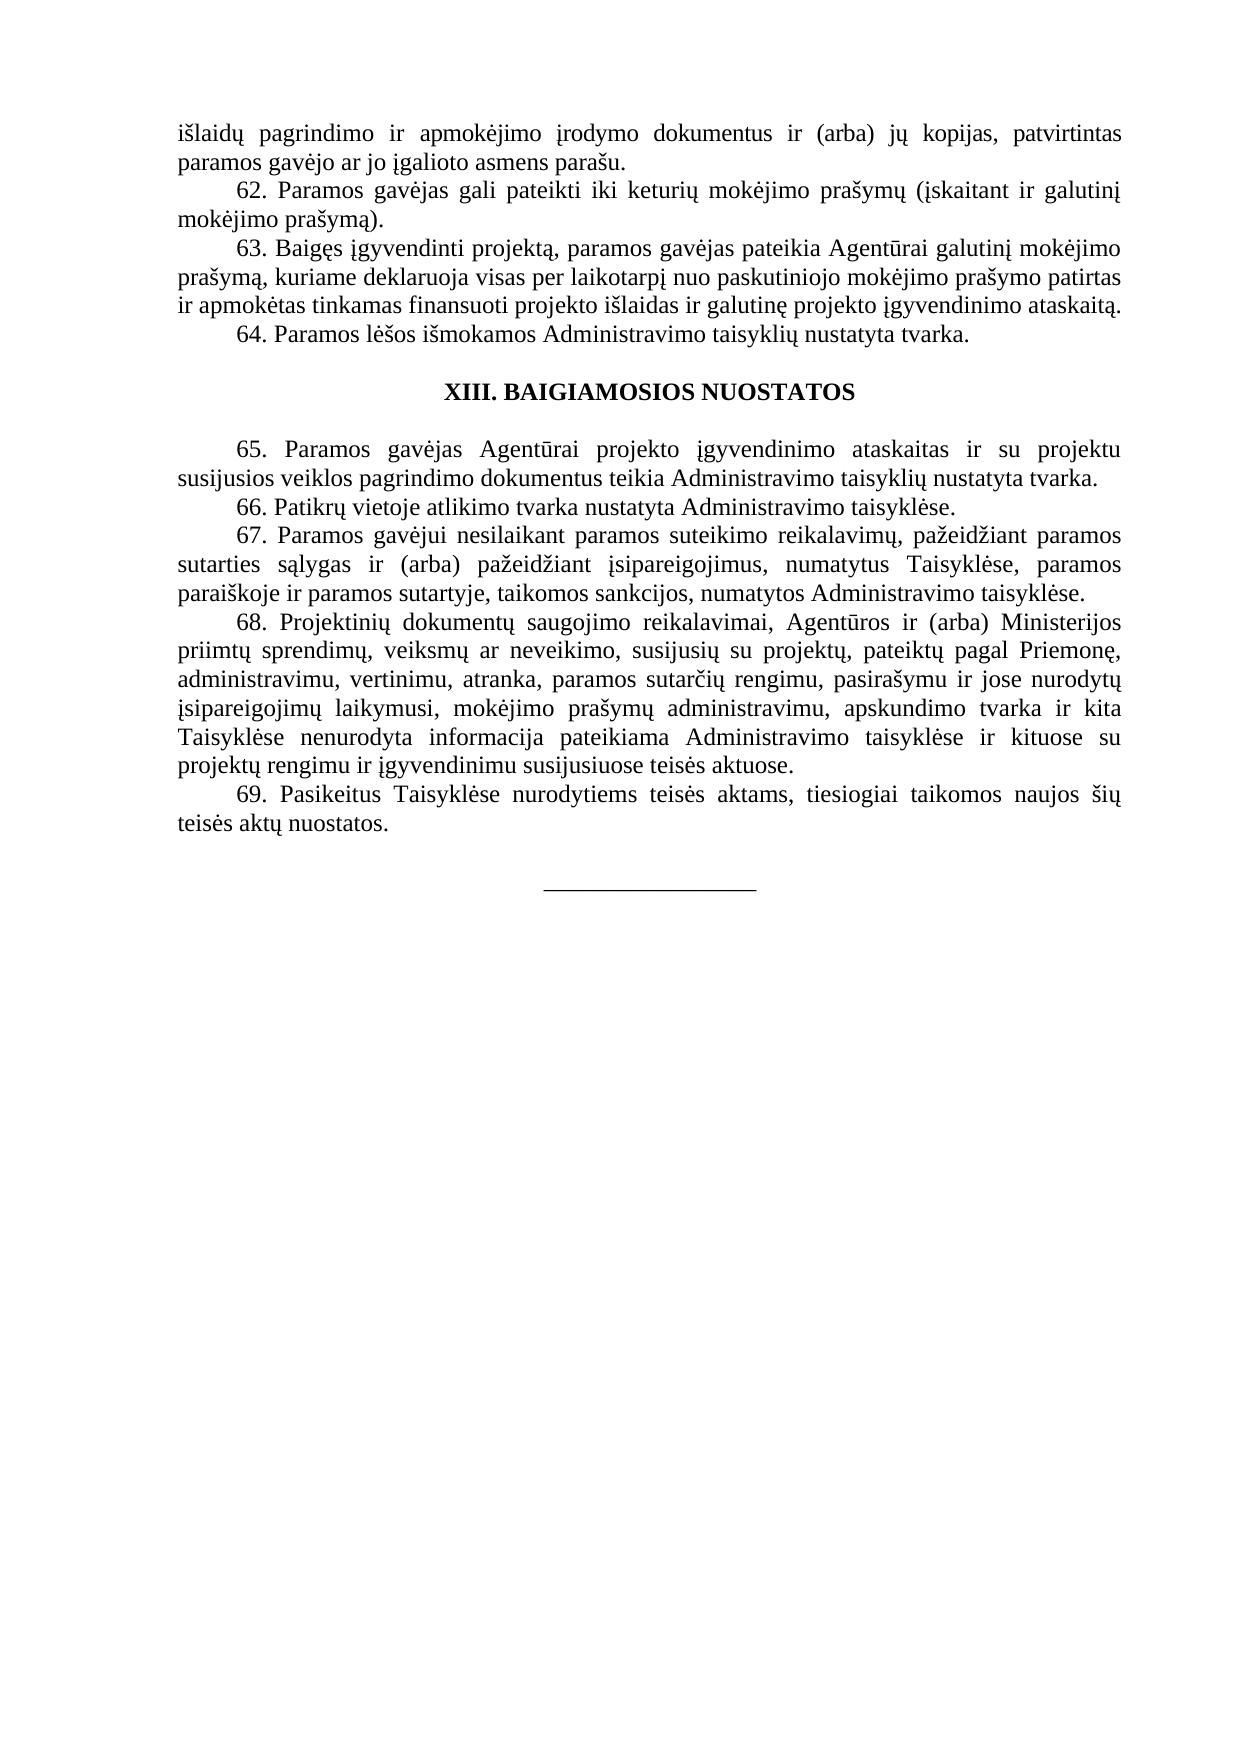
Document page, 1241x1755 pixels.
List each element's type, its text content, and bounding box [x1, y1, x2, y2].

text _________________ [177, 866, 1122, 894]
text 69. Pasikeitus Taisyklėse nurodytiems teisės aktams, tiesiogiai taikomos naujos šių teisės aktų nuostatos. [177, 779, 1122, 837]
text 67. Paramos gavėjui nesilaikant paramos suteikimo reikalavimų, pažeidžiant paramos sutarties sąlygas ir (arba) pažeidžiant įsipareigojimus, numatytus Taisyklėse, paramos paraiškoje ir paramos sutartyje, taikomos sankcijos, numatytos Administravimo taisyklėse. [177, 521, 1122, 607]
text XIII. BAIGIAMOSIOS NUOSTATOS [177, 377, 1122, 406]
text išlaidų pagrindimo ir apmokėjimo įrodymo dokumentus ir (arba) jų kopijas, patvirtintas paramos gavėjo ar jo įgalioto asmens parašu. [177, 118, 1122, 176]
text 63. Baigęs įgyvendinti projektą, paramos gavėjas pateikia Agentūrai galutinį mokėjimo prašymą, kuriame deklaruoja visas per laikotarpį nuo paskutiniojo mokėjimo prašymo patirtas ir apmokėtas tinkamas finansuoti projekto išlaidas ir galutinę projekto įgyvendinimo ataskaitą. [177, 233, 1122, 319]
text 64. Paramos lėšos išmokamos Administravimo taisyklių nustatyta tvarka. [177, 319, 1122, 348]
text 68. Projektinių dokumentų saugojimo reikalavimai, Agentūros ir (arba) Ministerijos priimtų sprendimų, veiksmų ar neveikimo, susijusių su projektų, pateiktų pagal Priemonę, administravimu, vertinimu, atranka, paramos sutarčių rengimu, pasirašymu ir jose nurodytų įsipareigojimų laikymusi, mokėjimo prašymų administravimu, apskundimo tvarka ir kita Taisyklėse nenurodyta informacija pateikiama Administravimo taisyklėse ir kituose su projektų rengimu ir įgyvendinimu susijusiuose teisės aktuose. [177, 607, 1122, 779]
text 65. Paramos gavėjas Agentūrai projekto įgyvendinimo ataskaitas ir su projektu susijusios veiklos pagrindimo dokumentus teikia Administravimo taisyklių nustatyta tvarka. [177, 434, 1122, 492]
text 62. Paramos gavėjas gali pateikti iki keturių mokėjimo prašymų (įskaitant ir galutinį mokėjimo prašymą). [177, 176, 1122, 233]
text 66. Patikrų vietoje atlikimo tvarka nustatyta Administravimo taisyklėse. [177, 492, 1122, 521]
